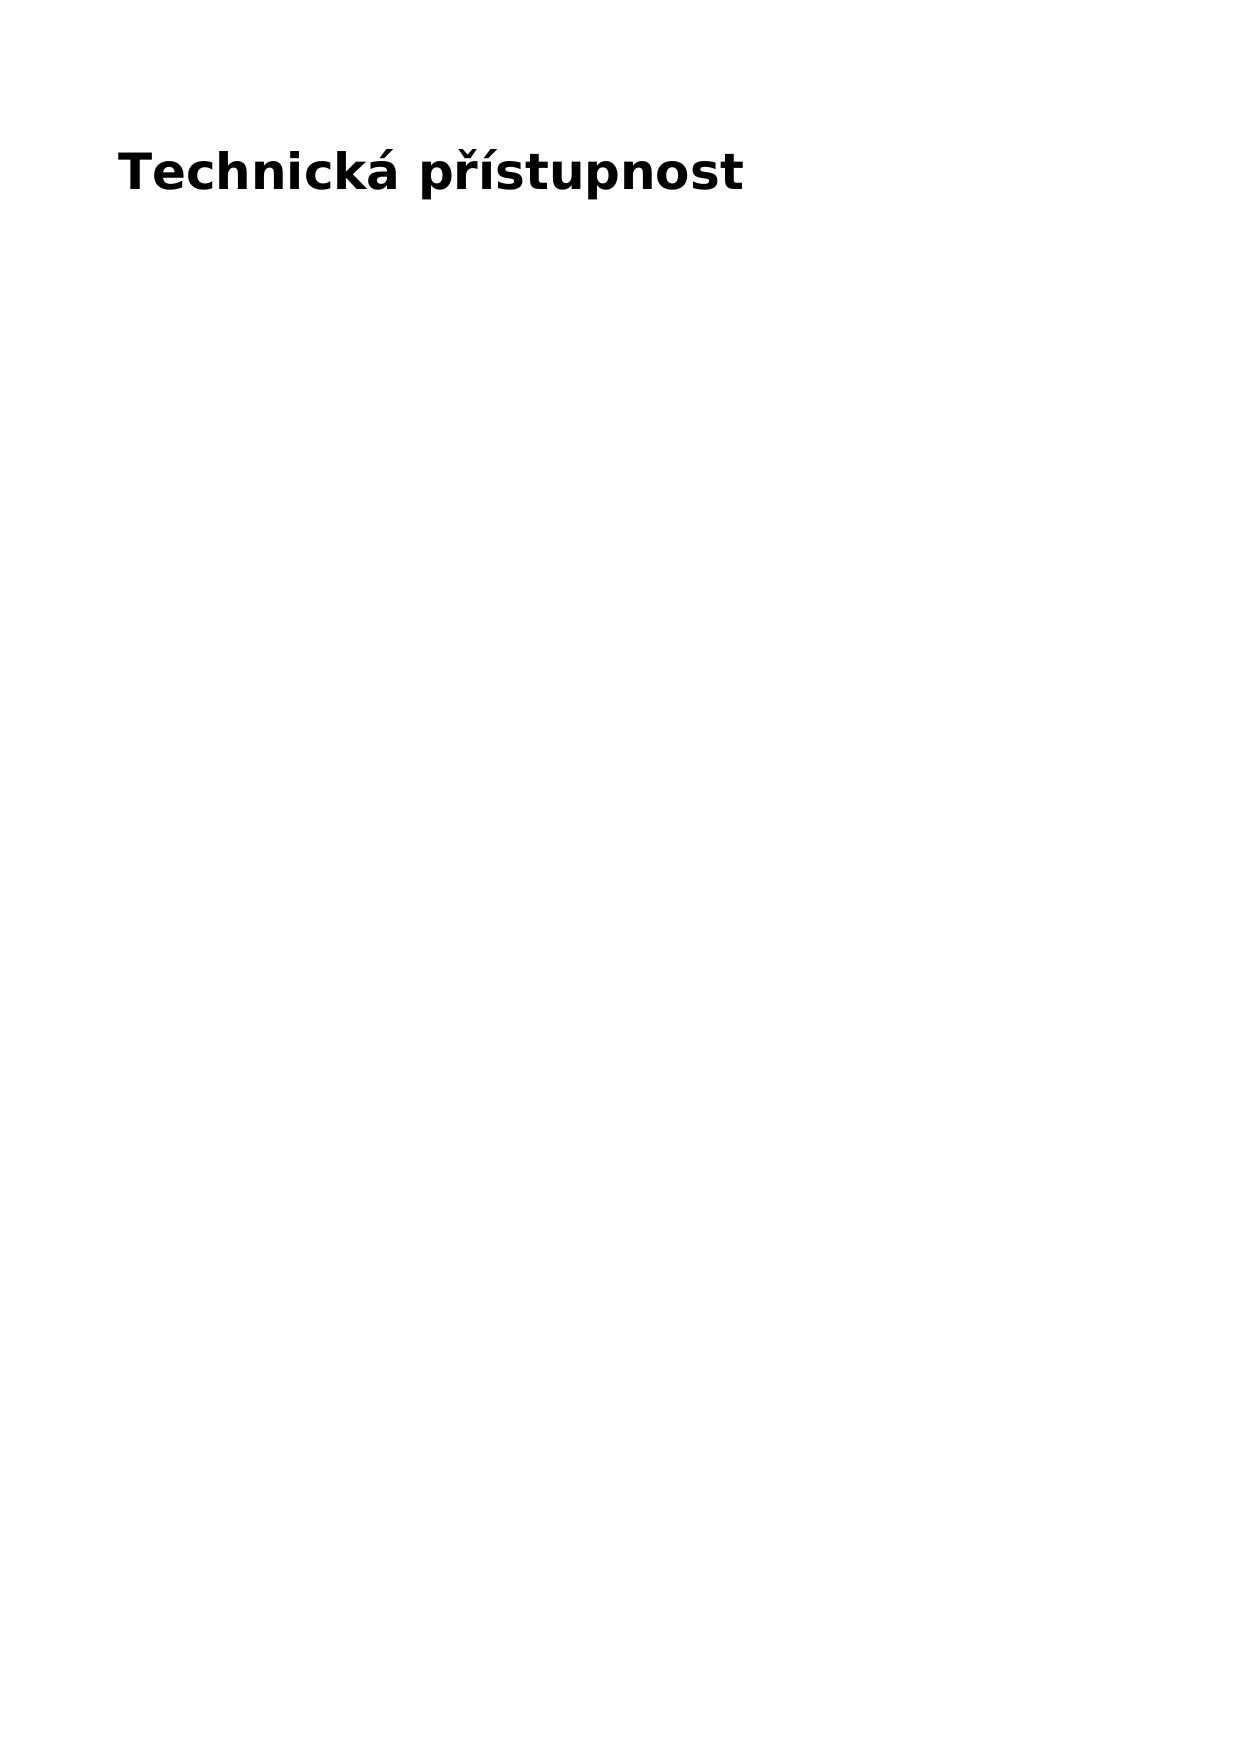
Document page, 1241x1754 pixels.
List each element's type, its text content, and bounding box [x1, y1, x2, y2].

subtitle Technická přístupnost [118, 143, 1122, 201]
